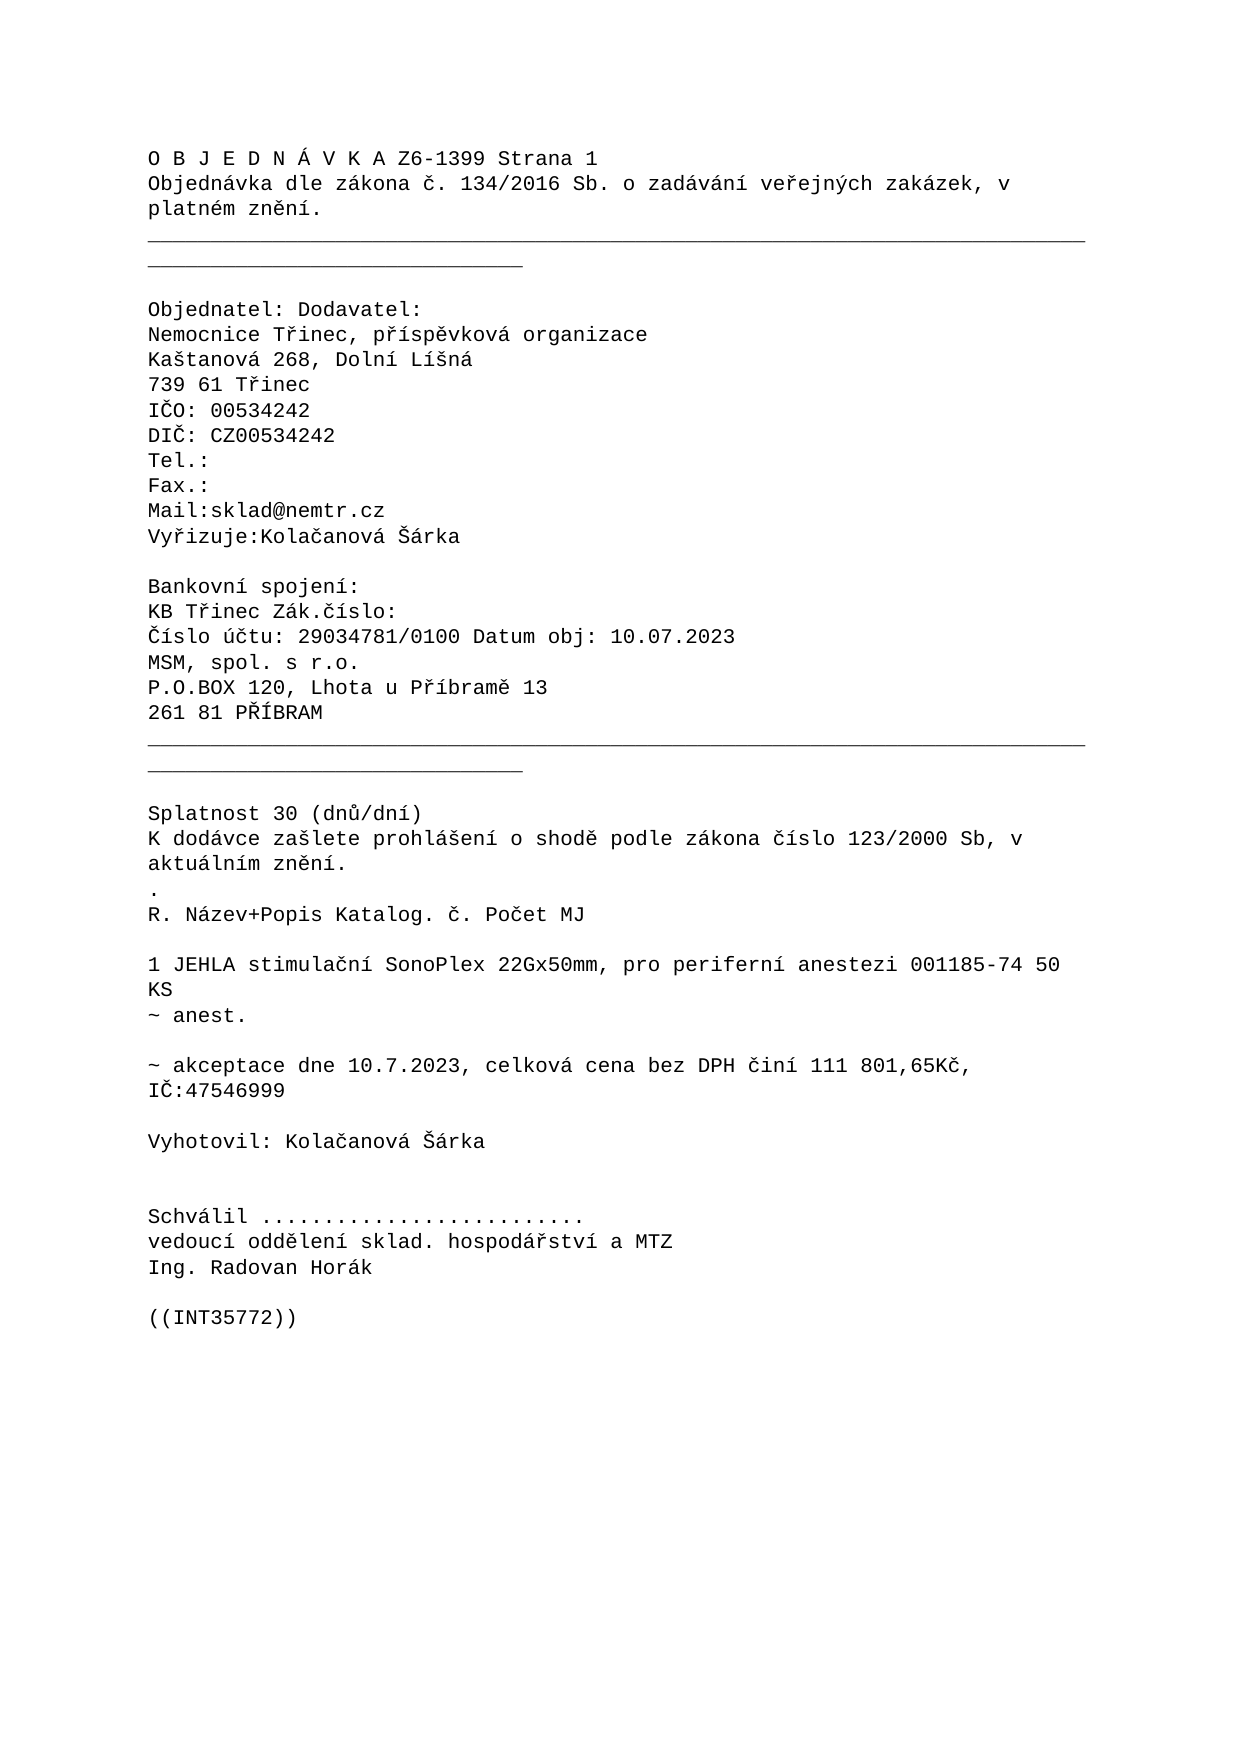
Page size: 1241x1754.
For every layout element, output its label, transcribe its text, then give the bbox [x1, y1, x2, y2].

text O B J E D N Á V K A Z6-1399 Strana 1 Objednávka dle zákona č. 134/2016 Sb. o zadávání veřejných zakázek, v platném znění. _________________________________________________________________________________________________________ Objednatel: Dodavatel: Nemocnice Třinec, příspěvková organizace Kaštanová 268, Dolní Líšná 739 61 Třinec IČO: 00534242 DIČ: CZ00534242 Tel.: Fax.: Mail:sklad@nemtr.cz Vyřizuje:Kolačanová Šárka Bankovní spojení: KB Třinec Zák.číslo: Číslo účtu: 29034781/0100 Datum obj: 10.07.2023 MSM, spol. s r.o. P.O.BOX 120, Lhota u Příbramě 13 261 81 PŘÍBRAM _________________________________________________________________________________________________________ Splatnost 30 (dnů/dní) K dodávce zašlete prohlášení o shodě podle zákona číslo 123/2000 Sb, v aktuálním znění. . R. Název+Popis Katalog. č. Počet MJ 1 JEHLA stimulační SonoPlex 22Gx50mm, pro periferní anestezi 001185-74 50 KS ~ anest. ~ akceptace dne 10.7.2023, celková cena bez DPH činí 111 801,65Kč, IČ:47546999 Vyhotovil: Kolačanová Šárka Schválil .......................... vedoucí oddělení sklad. hospodářství a MTZ Ing. Radovan Horák ((INT35772)) [148, 148, 1093, 1331]
